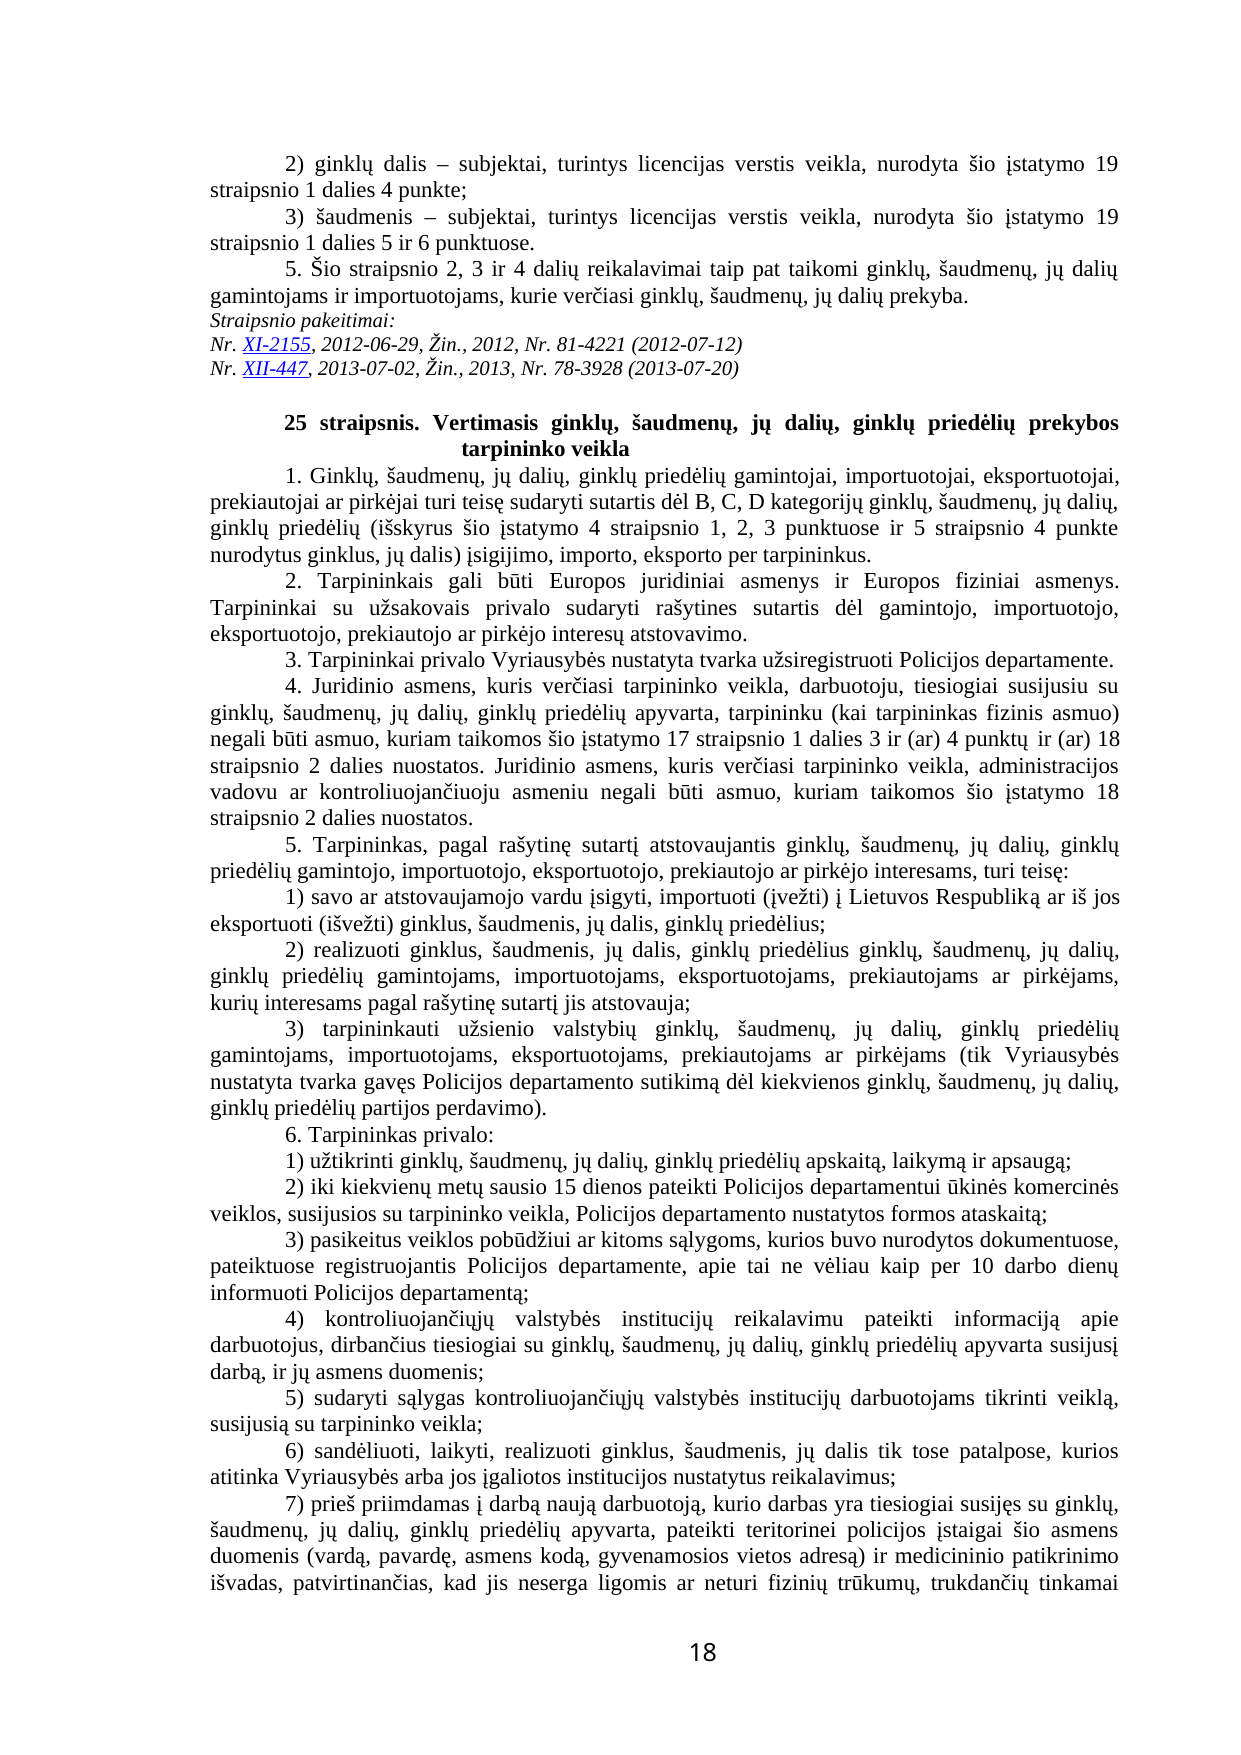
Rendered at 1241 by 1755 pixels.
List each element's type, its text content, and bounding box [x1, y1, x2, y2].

text 6. Tarpininkas privalo: [210, 1121, 1120, 1147]
text 1. Ginklų, šaudmenų, jų dalių, ginklų priedėlių gamintojai, importuotojai, eksportuotojai, prekiautojai ar pirkėjai turi teisę sudaryti sutartis dėl B, C, D kategorijų ginklų, šaudmenų, jų dalių, ginklų priedėlių (išskyrus šio įstatymo 4 straipsnio 1, 2, 3 punktuose ir 5 straipsnio 4 punkte nurodytus ginklus, jų dalis) įsigijimo, importo, eksporto per tarpininkus. [210, 462, 1120, 567]
text 25 straipsnis. Vertimasis ginklų, šaudmenų, jų dalių, ginklų priedėlių prekybos tarpininko veikla [284, 409, 1120, 462]
text Nr. XII-447, 2013-07-02, Žin., 2013, Nr. 78-3928 (2013-07-20) [210, 356, 1120, 380]
text 3) pasikeitus veiklos pobūdžiui ar kitoms sąlygoms, kurios buvo nurodytos dokumentuose, pateiktuose registruojantis Policijos departamente, apie tai ne vėliau kaip per 10 darbo dienų informuoti Policijos departamentą; [210, 1226, 1120, 1305]
text 2) realizuoti ginklus, šaudmenis, jų dalis, ginklų priedėlius ginklų, šaudmenų, jų dalių, ginklų priedėlių gamintojams, importuotojams, eksportuotojams, prekiautojams ar pirkėjams, kurių interesams pagal rašytinę sutartį jis atstovauja; [210, 936, 1120, 1015]
text 1) užtikrinti ginklų, šaudmenų, jų dalių, ginklų priedėlių apskaitą, laikymą ir apsaugą; [210, 1147, 1120, 1173]
text 7) prieš priimdamas į darbą naują darbuotoją, kurio darbas yra tiesiogiai susijęs su ginklų, šaudmenų, jų dalių, ginklų priedėlių apyvarta, pateikti teritorinei policijos įstaigai šio asmens duomenis (vardą, pavardę, asmens kodą, gyvenamosios vietos adresą) ir medicininio patikrinimo išvadas, patvirtinančias, kad jis neserga ligomis ar neturi fizinių trūkumų, trukdančių tinkamai [210, 1489, 1120, 1595]
text 5. Šio straipsnio 2, 3 ir 4 dalių reikalavimai taip pat taikomi ginklų, šaudmenų, jų dalių gamintojams ir importuotojams, kurie verčiasi ginklų, šaudmenų, jų dalių prekyba. [210, 255, 1120, 308]
text 4. Juridinio asmens, kuris verčiasi tarpininko veikla, darbuotoju, tiesiogiai susijusiu su ginklų, šaudmenų, jų dalių, ginklų priedėlių apyvarta, tarpininku (kai tarpininkas fizinis asmuo) negali būti asmuo, kuriam taikomos šio įstatymo 17 straipsnio 1 dalies 3 ir (ar) 4 punktų ir (ar) 18 straipsnio 2 dalies nuostatos. Juridinio asmens, kuris verčiasi tarpininko veikla, administracijos vadovu ar kontroliuojančiuoju asmeniu negali būti asmuo, kuriam taikomos šio įstatymo 18 straipsnio 2 dalies nuostatos. [210, 673, 1120, 831]
text 2) iki kiekvienų metų sausio 15 dienos pateikti Policijos departamentui ūkinės komercinės veiklos, susijusios su tarpininko veikla, Policijos departamento nustatytos formos ataskaitą; [210, 1173, 1120, 1226]
text 2. Tarpininkais gali būti Europos juridiniai asmenys ir Europos fiziniai asmenys. Tarpininkai su užsakovais privalo sudaryti rašytines sutartis dėl gamintojo, importuotojo, eksportuotojo, prekiautojo ar pirkėjo interesų atstovavimo. [210, 567, 1120, 646]
text Nr. XI-2155, 2012-06-29, Žin., 2012, Nr. 81-4221 (2012-07-12) [210, 332, 1120, 356]
text 4) kontroliuojančiųjų valstybės institucijų reikalavimu pateikti informaciją apie darbuotojus, dirbančius tiesiogiai su ginklų, šaudmenų, jų dalių, ginklų priedėlių apyvarta susijusį darbą, ir jų asmens duomenis; [210, 1305, 1120, 1384]
text 3) šaudmenis – subjektai, turintys licencijas verstis veikla, nurodyta šio įstatymo 19 straipsnio 1 dalies 5 ir 6 punktuose. [210, 203, 1120, 255]
text 2) ginklų dalis – subjektai, turintys licencijas verstis veikla, nurodyta šio įstatymo 19 straipsnio 1 dalies 4 punkte; [210, 150, 1120, 203]
text Straipsnio pakeitimai: [210, 308, 1120, 332]
text 5) sudaryti sąlygas kontroliuojančiųjų valstybės institucijų darbuotojams tikrinti veiklą, susijusią su tarpininko veikla; [210, 1384, 1120, 1437]
text 6) sandėliuoti, laikyti, realizuoti ginklus, šaudmenis, jų dalis tik tose patalpose, kurios atitinka Vyriausybės arba jos įgaliotos institucijos nustatytus reikalavimus; [210, 1437, 1120, 1489]
text 1) savo ar atstovaujamojo vardu įsigyti, importuoti (įvežti) į Lietuvos Respubliką ar iš jos eksportuoti (išvežti) ginklus, šaudmenis, jų dalis, ginklų priedėlius; [210, 883, 1120, 936]
text 3. Tarpininkai privalo Vyriausybės nustatyta tvarka užsiregistruoti Policijos departamente. [210, 646, 1120, 673]
text 3) tarpininkauti užsienio valstybių ginklų, šaudmenų, jų dalių, ginklų priedėlių gamintojams, importuotojams, eksportuotojams, prekiautojams ar pirkėjams (tik Vyriausybės nustatyta tvarka gavęs Policijos departamento sutikimą dėl kiekvienos ginklų, šaudmenų, jų dalių, ginklų priedėlių partijos perdavimo). [210, 1015, 1120, 1121]
text 5. Tarpininkas, pagal rašytinę sutartį atstovaujantis ginklų, šaudmenų, jų dalių, ginklų priedėlių gamintojo, importuotojo, eksportuotojo, prekiautojo ar pirkėjo interesams, turi teisę: [210, 831, 1120, 883]
